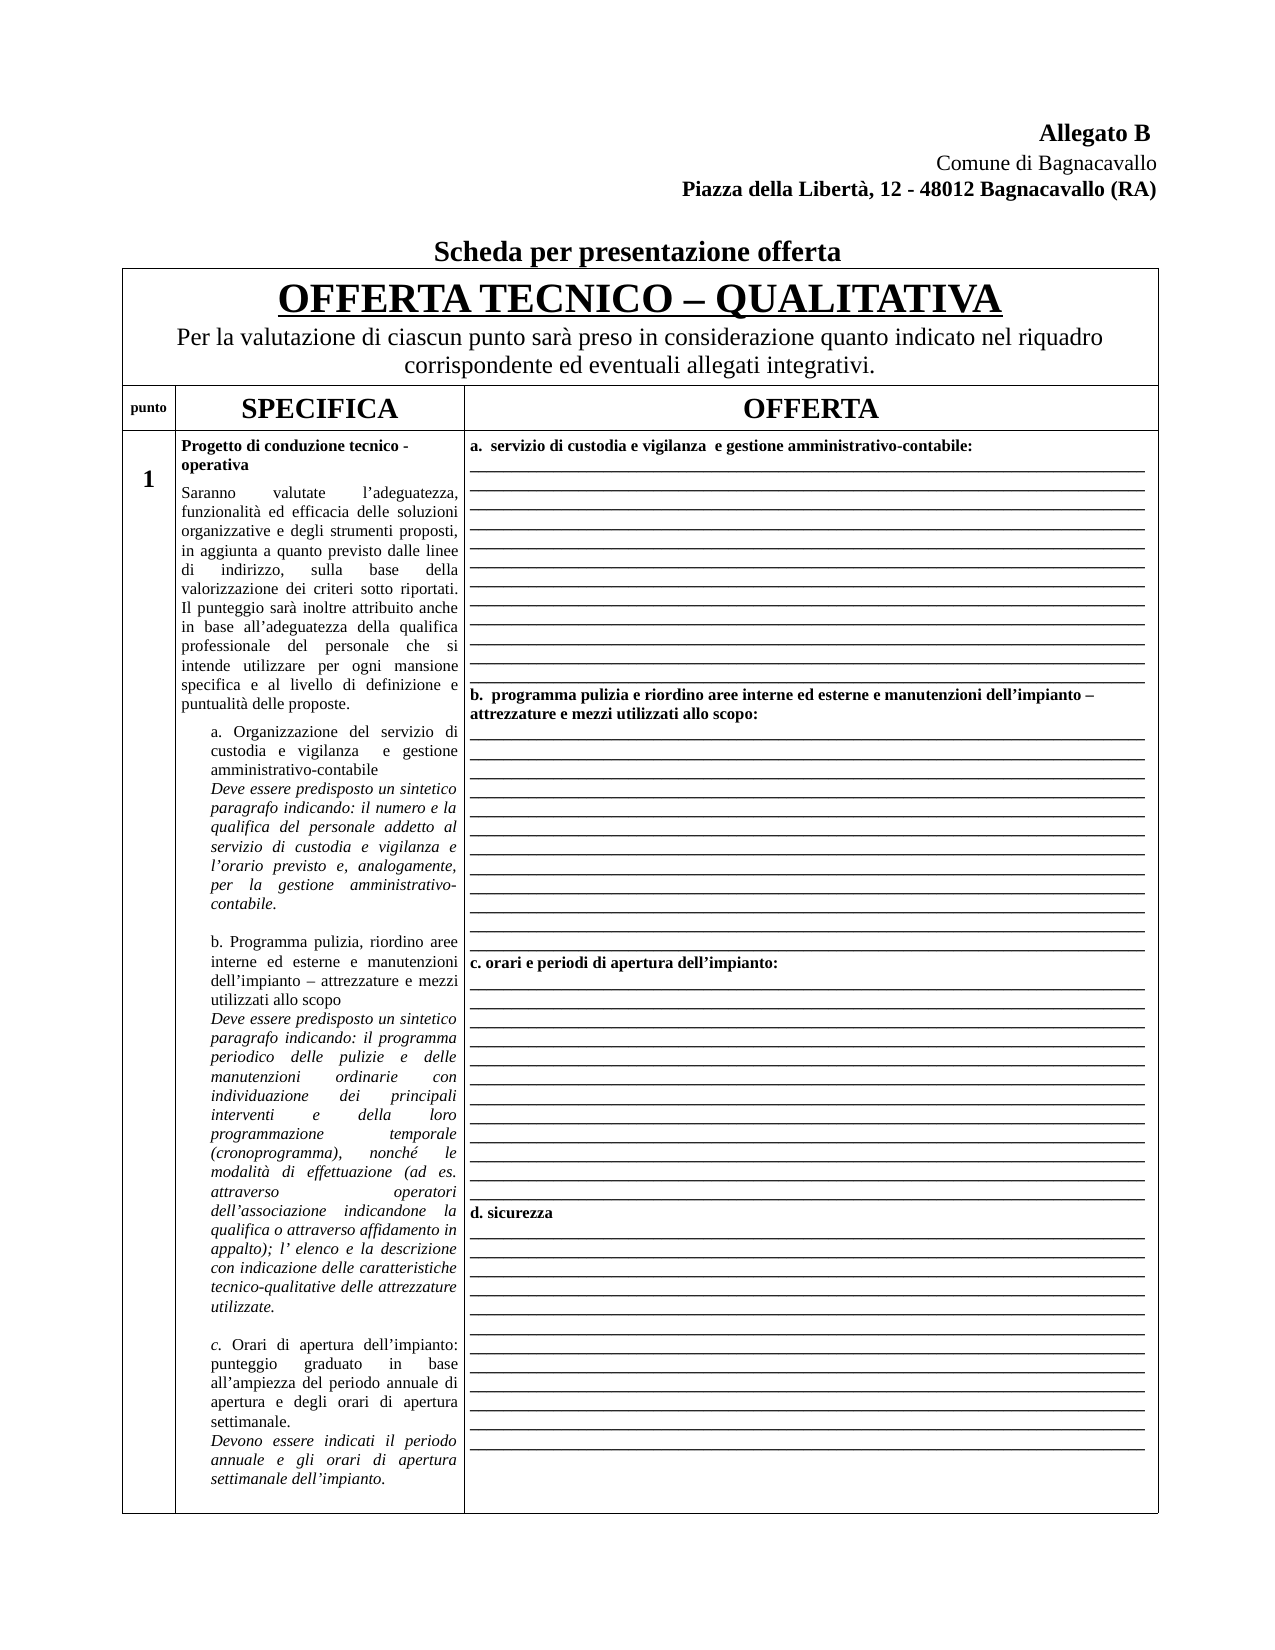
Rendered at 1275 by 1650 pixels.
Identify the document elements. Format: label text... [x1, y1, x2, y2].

table_cell 1 [123, 431, 175, 1513]
table_cell SPECIFICA [176, 386, 464, 430]
text Scheda per presentazione offerta [118, 234, 1157, 268]
text Comune di Bagnacavallo [118, 147, 1157, 176]
text Piazza della Libertà, 12 - 48012 Bagnacavallo (RA) [118, 176, 1157, 201]
table_cell a. servizio di custodia e vigilanza e gestione amministrativo-contabile: ____________________________________________________________________________________________________________________________________________________________________________________________________________________________________________________________________________________________________________________________________________________________________________________________________________________________________________________________________________________________________________________________________________________________________________________________________________________________________________________________________________________________________________________________________________________________________________________________________________________________________________________________________________________________________________________________________________________________________________________________________________ b. programma pulizia e riordino aree interne ed esterne e manutenzioni dell’impianto – attrezzature e mezzi utilizzati allo scopo: ____________________________________________________________________________________________________________________________________________________________________________________________________________________________________________________________________________________________________________________________________________________________________________________________________________________________________________________________________________________________________________________________________________________________________________________________________________________________________________________________________________________________________________________________________________________________________________________________________________________________________________________________________________________________________________________________________________________________________________________________________________ c. orari e periodi di apertura dell’impianto: ____________________________________________________________________________________________________________________________________________________________________________________________________________________________________________________________________________________________________________________________________________________________________________________________________________________________________________________________________________________________________________________________________________________________________________________________________________________________________________________________________________________________________________________________________________________________________________________________________________________________________________________________________________________________________________________________________________________________________________________________________________ d. sicurezza ____________________________________________________________________________________________________________________________________________________________________________________________________________________________________________________________________________________________________________________________________________________________________________________________________________________________________________________________________________________________________________________________________________________________________________________________________________________________________________________________________________________________________________________________________________________________________________________________________________________________________________________________________________________________________________________________________________________________________________________________________________ [465, 431, 1158, 1513]
text Allegato B [118, 118, 1157, 147]
table_cell punto [123, 386, 175, 430]
table_header OFFERTA TECNICO – QUALITATIVA Per la valutazione di ciascun punto sarà preso in considerazione quanto indicato nel riquadro corrispondente ed eventuali allegati integrativi. [123, 269, 1158, 385]
table_cell Progetto di conduzione tecnico - operativa Saranno valutate l’adeguatezza, funzionalità ed efficacia delle soluzioni organizzative e degli strumenti proposti, in aggiunta a quanto previsto dalle linee di indirizzo, sulla base della valorizzazione dei criteri sotto riportati. Il punteggio sarà inoltre attribuito anche in base all’adeguatezza della qualifica professionale del personale che si intende utilizzare per ogni mansione specifica e al livello di definizione e puntualità delle proposte. a. Organizzazione del servizio di custodia e vigilanza e gestione amministrativo-contabile Deve essere predisposto un sintetico paragrafo indicando: il numero e la qualifica del personale addetto al servizio di custodia e vigilanza e l’orario previsto e, analogamente, per la gestione amministrativo-contabile. b. Programma pulizia, riordino aree interne ed esterne e manutenzioni dell’impianto – attrezzature e mezzi utilizzati allo scopo Deve essere predisposto un sintetico paragrafo indicando: il programma periodico delle pulizie e delle manutenzioni ordinarie con individuazione dei principali interventi e della loro programmazione temporale (cronoprogramma), nonché le modalità di effettuazione (ad es. attraverso operatori dell’associazione indicandone la qualifica o attraverso affidamento in appalto); l’ elenco e la descrizione con indicazione delle caratteristiche tecnico-qualitative delle attrezzature utilizzate. c. Orari di apertura dell’impianto: punteggio graduato in base all’ampiezza del periodo annuale di apertura e degli orari di apertura settimanale. Devono essere indicati il periodo annuale e gli orari di apertura settimanale dell’impianto. [176, 431, 464, 1513]
table_cell OFFERTA [465, 386, 1158, 430]
